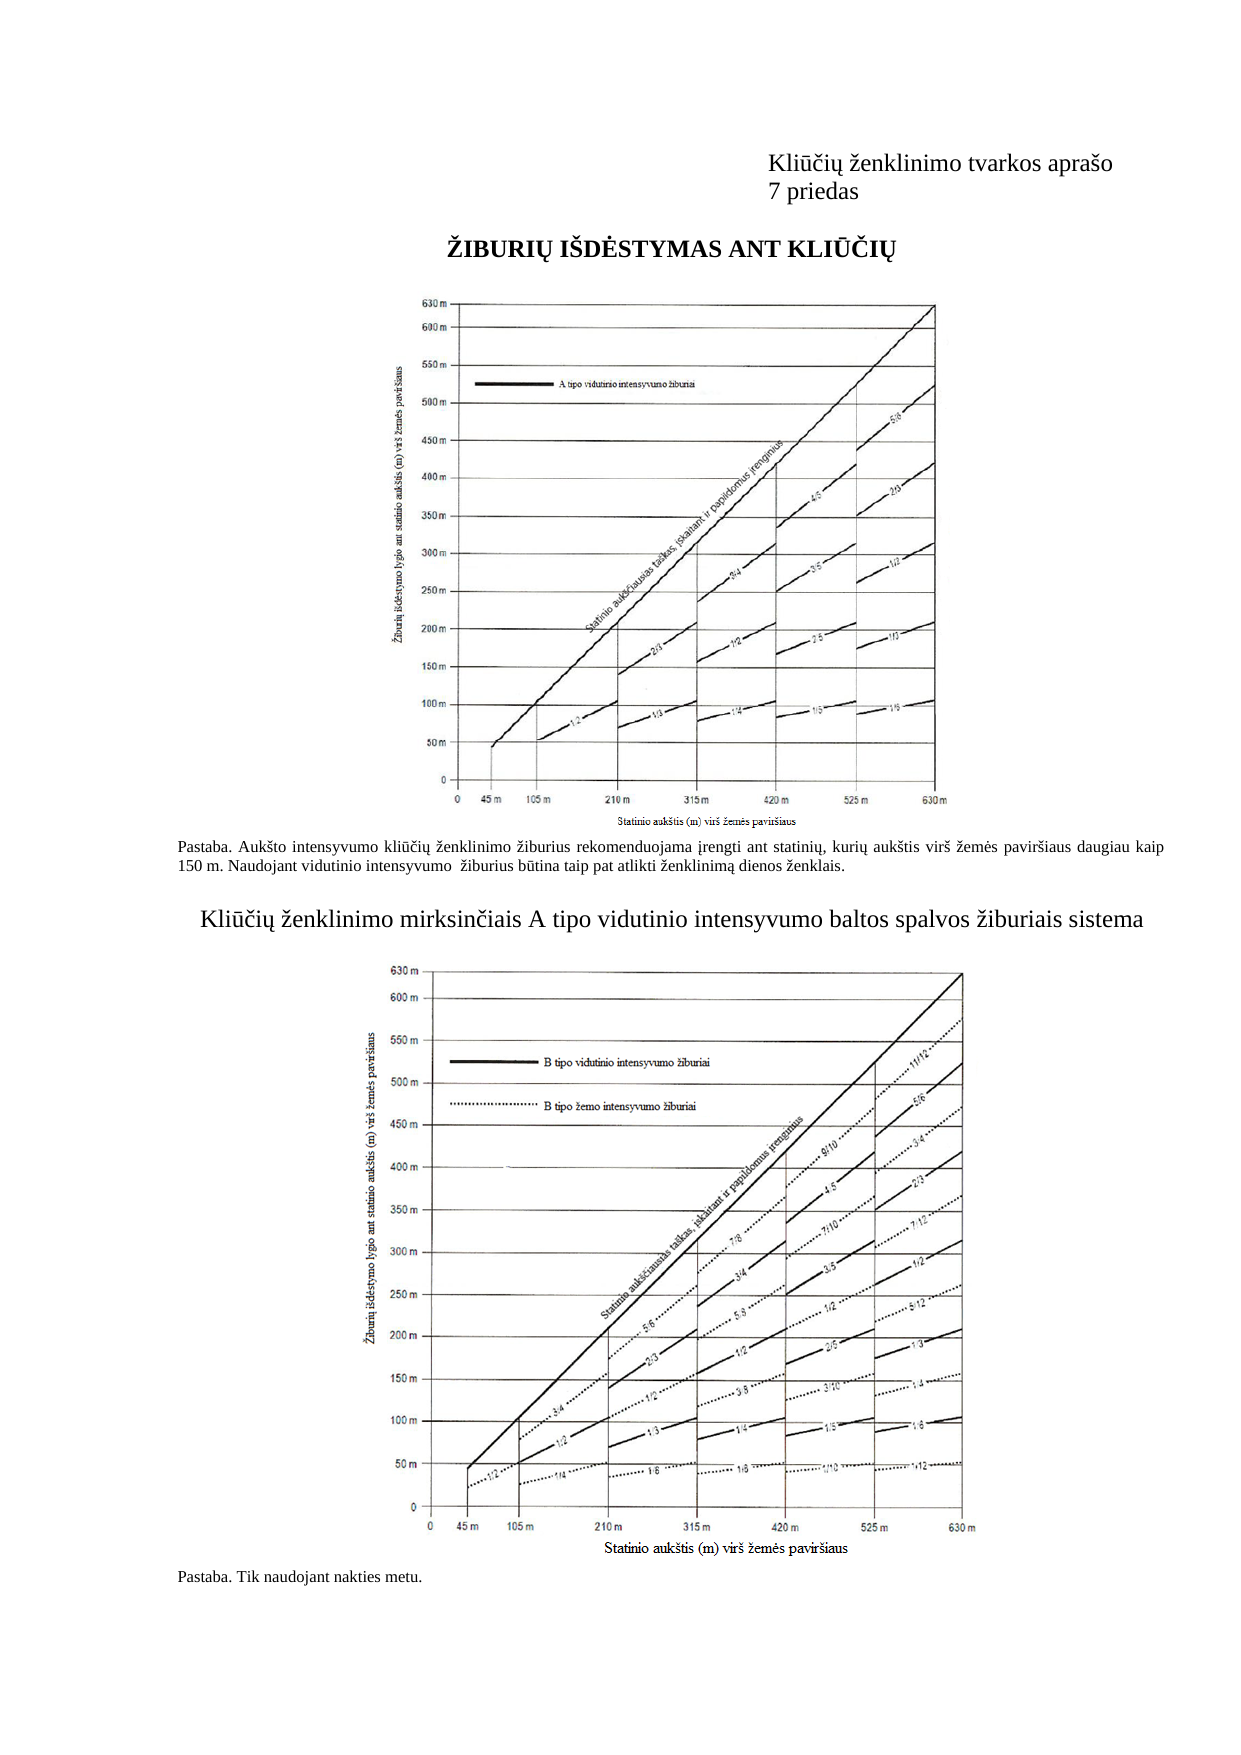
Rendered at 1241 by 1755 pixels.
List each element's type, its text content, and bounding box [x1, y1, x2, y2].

text Kliūčių ženklinimo tvarkos aprašo [177, 148, 1166, 176]
text Kliūčių ženklinimo mirksinčiais A tipo vidutinio intensyvumo baltos spalvos žiburiais sistema [177, 904, 1166, 933]
text ŽIBURIŲ IŠDĖSTYMAS ANT KLIŪČIŲ [177, 234, 1166, 263]
text 7 priedas [177, 176, 1166, 205]
text Pastaba. Aukšto intensyvumo kliūčių ženklinimo žiburius rekomenduojama įrengti ant statinių, kurių aukštis virš žemės paviršiaus daugiau kaip 150 m. Naudojant vidutinio intensyvumo žiburius būtina taip pat atlikti ženklinimą dienos ženklais. [177, 837, 1166, 875]
text Pastaba. Tik naudojant nakties metu. [177, 1567, 1166, 1586]
